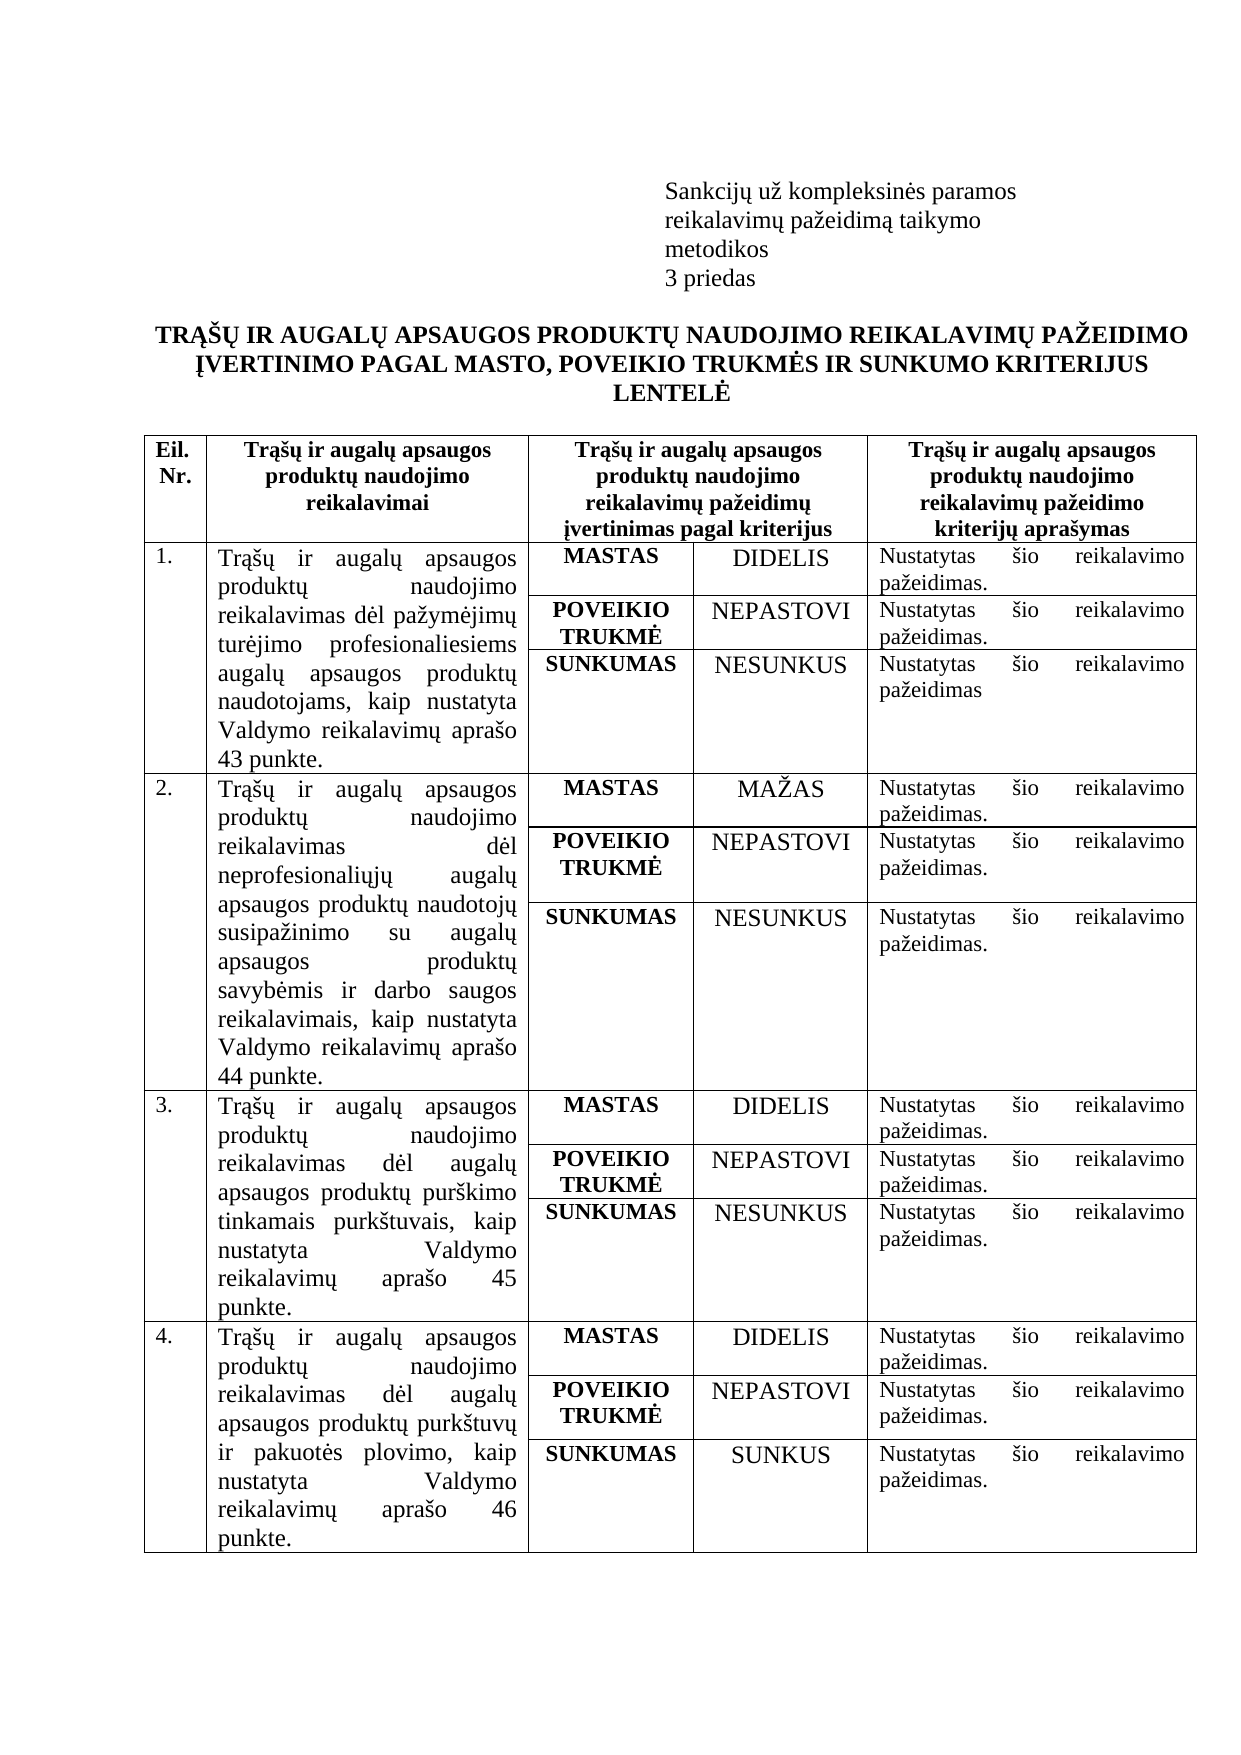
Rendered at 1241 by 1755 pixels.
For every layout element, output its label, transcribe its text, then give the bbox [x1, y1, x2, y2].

table_cell Nustatytas šio reikalavimo pažeidimas. [868, 1199, 1196, 1321]
table_cell Nustatytas šio reikalavimo pažeidimas [868, 650, 1196, 773]
table_header Trąšų ir augalų apsaugos produktų naudojimo reikalavimų pažeidimų įvertinimas pagal kriterijus [529, 436, 867, 542]
table_cell Nustatytas šio reikalavimo pažeidimas. [868, 828, 1196, 902]
table_cell NESUNKUS [694, 1199, 867, 1321]
table_cell MASTAS [529, 1091, 693, 1144]
table_cell Nustatytas šio reikalavimo pažeidimas. [868, 543, 1196, 595]
table_header Trąšų ir augalų apsaugos produktų naudojimo reikalavimai [207, 436, 528, 542]
table_cell POVEIKIO TRUKMĖ [529, 1145, 693, 1197]
table_cell MASTAS [529, 543, 693, 595]
table_cell Nustatytas šio reikalavimo pažeidimas. [868, 1145, 1196, 1197]
table_cell Nustatytas šio reikalavimo pažeidimas. [868, 1376, 1196, 1439]
table_cell Nustatytas šio reikalavimo pažeidimas. [868, 1091, 1196, 1144]
table_cell DIDELIS [694, 543, 867, 595]
table_cell 4. [145, 1322, 206, 1552]
table_cell Trąšų ir augalų apsaugos produktų naudojimo reikalavimas dėl augalų apsaugos produktų purkštuvų ir pakuotės plovimo, kaip nustatyta Valdymo reikalavimų aprašo 46 punkte. [207, 1322, 528, 1552]
table_cell SUNKUMAS [529, 1199, 693, 1321]
table_cell SUNKUMAS [529, 903, 693, 1090]
table_cell Trąšų ir augalų apsaugos produktų naudojimo reikalavimas dėl augalų apsaugos produktų purškimo tinkamais purkštuvais, kaip nustatyta Valdymo reikalavimų aprašo 45 punkte. [207, 1091, 528, 1321]
text metodikos [664, 234, 1211, 263]
table_header Trąšų ir augalų apsaugos produktų naudojimo reikalavimų pažeidimo kriterijų aprašymas [868, 436, 1196, 542]
table_cell 2. [145, 774, 206, 1090]
table_cell SUNKUMAS [529, 650, 693, 773]
text Sankcijų už kompleksinės paramos [664, 176, 1211, 205]
table_header Eil. Nr. [145, 436, 206, 542]
table_cell Nustatytas šio reikalavimo pažeidimas. [868, 596, 1196, 649]
table_cell 1. [145, 543, 206, 773]
table_cell NEPASTOVI [694, 1145, 867, 1197]
table_cell Nustatytas šio reikalavimo pažeidimas. [868, 1322, 1196, 1375]
table_cell DIDELIS [694, 1091, 867, 1144]
table_cell MASTAS [529, 1322, 693, 1375]
table_cell POVEIKIO TRUKMĖ [529, 596, 693, 649]
table_cell SUNKUMAS [529, 1440, 693, 1552]
table_cell 3. [145, 1091, 206, 1321]
text 3 priedas [664, 263, 1211, 291]
table_cell NEPASTOVI [694, 828, 867, 902]
text TRĄŠŲ IR AUGALŲ APSAUGOS PRODUKTŲ NAUDOJIMO REIKALAVIMŲ PAŽEIDIMO ĮVERTINIMO PAGAL MASTO, POVEIKIO TRUKMĖS IR SUNKUMO KRITERIJUS LENTELĖ [133, 320, 1211, 406]
table_cell NEPASTOVI [694, 596, 867, 649]
table_cell MAŽAS [694, 774, 867, 826]
table_cell Nustatytas šio reikalavimo pažeidimas. [868, 1440, 1196, 1552]
table_cell NEPASTOVI [694, 1376, 867, 1439]
table_cell NESUNKUS [694, 650, 867, 773]
table_cell MASTAS [529, 774, 693, 826]
text reikalavimų pažeidimą taikymo [664, 205, 1211, 234]
table_cell Nustatytas šio reikalavimo pažeidimas. [868, 774, 1196, 826]
table_cell Nustatytas šio reikalavimo pažeidimas. [868, 903, 1196, 1090]
table_cell POVEIKIO TRUKMĖ [529, 828, 693, 902]
table_cell SUNKUS [694, 1440, 867, 1552]
table_cell POVEIKIO TRUKMĖ [529, 1376, 693, 1439]
table_cell Trąšų ir augalų apsaugos produktų naudojimo reikalavimas dėl neprofesionaliųjų augalų apsaugos produktų naudotojų susipažinimo su augalų apsaugos produktų savybėmis ir darbo saugos reikalavimais, kaip nustatyta Valdymo reikalavimų aprašo 44 punkte. [207, 774, 528, 1090]
table_cell DIDELIS [694, 1322, 867, 1375]
table_cell NESUNKUS [694, 903, 867, 1090]
table_cell Trąšų ir augalų apsaugos produktų naudojimo reikalavimas dėl pažymėjimų turėjimo profesionaliesiems augalų apsaugos produktų naudotojams, kaip nustatyta Valdymo reikalavimų aprašo 43 punkte. [207, 543, 528, 773]
